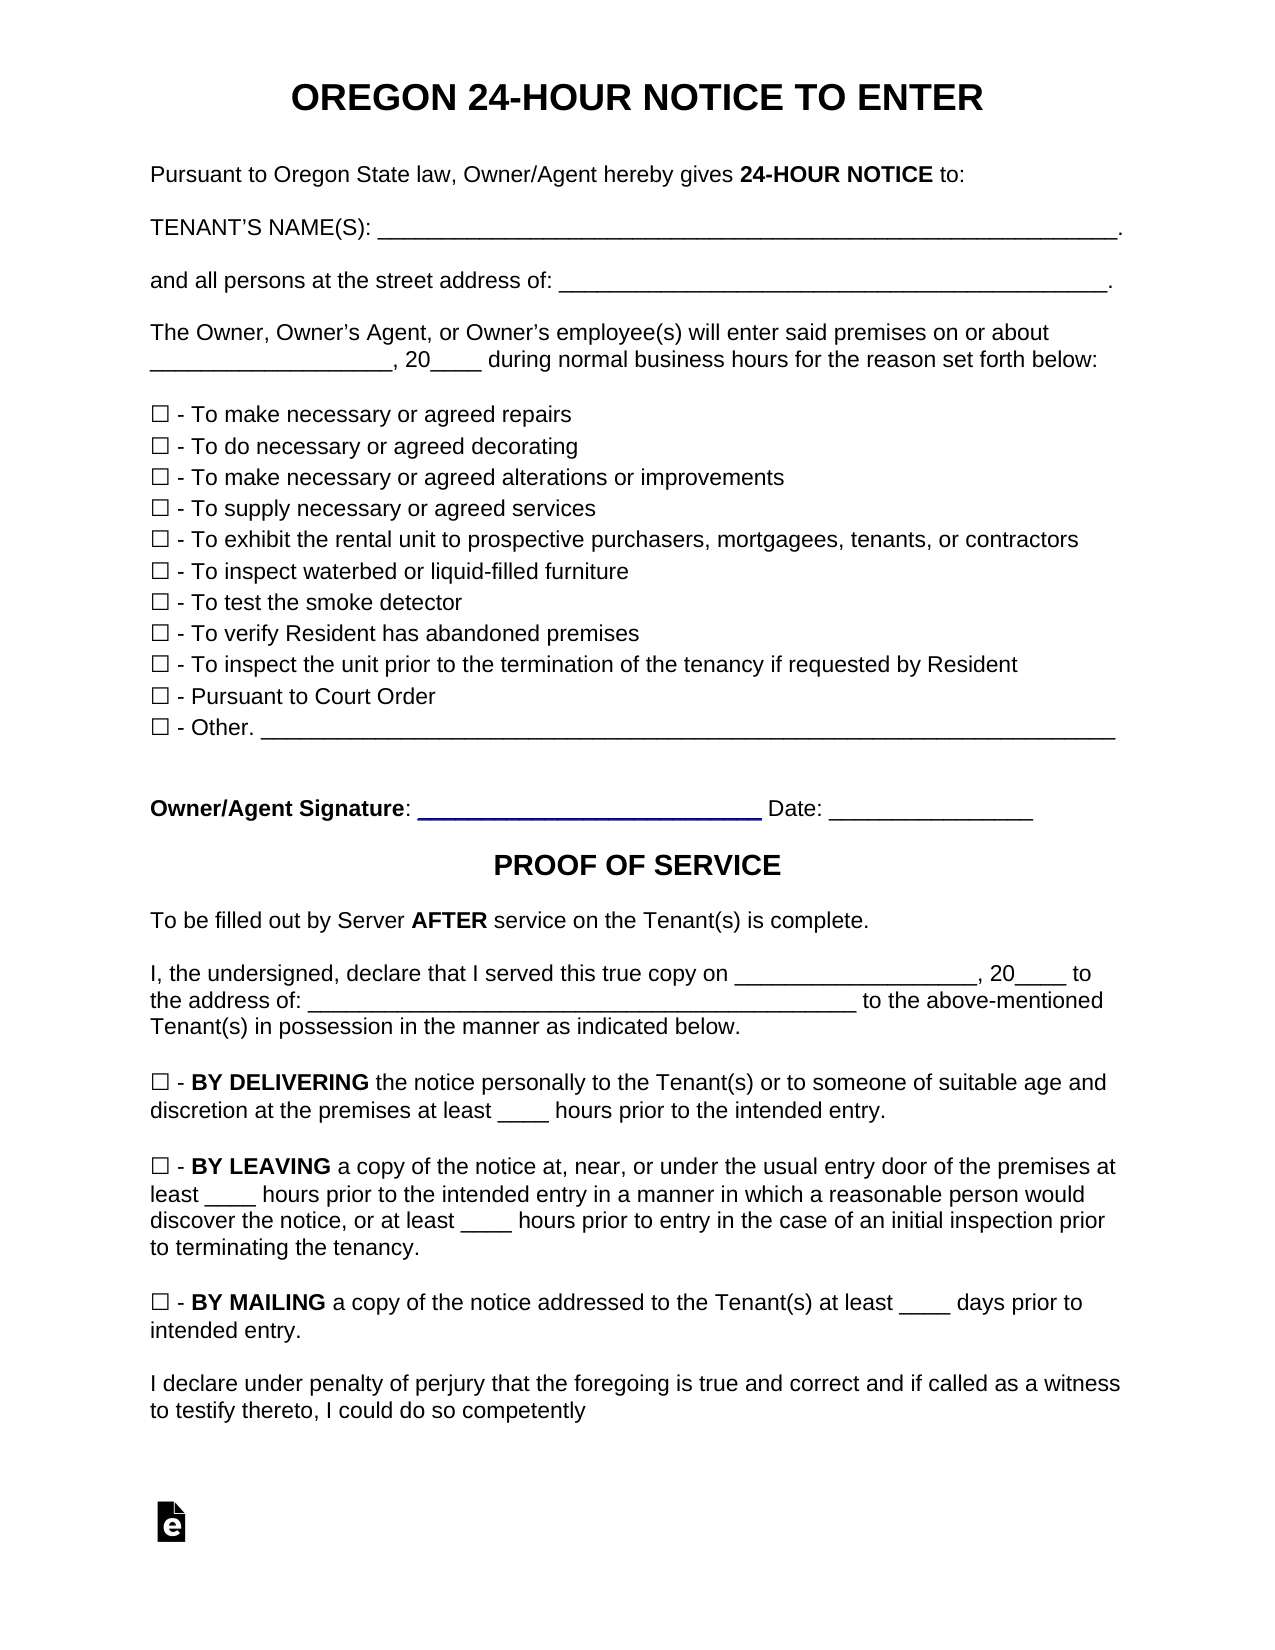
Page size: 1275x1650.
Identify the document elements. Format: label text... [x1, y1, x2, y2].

text Pursuant to Oregon State law, Owner/Agent hereby gives 24-HOUR NOTICE to: [150, 161, 1125, 188]
text ☐ - To verify Resident has abandoned premises [150, 617, 1125, 648]
text ☐ - To make necessary or agreed alterations or improvements [150, 461, 1125, 492]
text To be filled out by Server AFTER service on the Tenant(s) is complete. [150, 907, 1125, 934]
text OREGON 24-HOUR NOTICE TO ENTER [150, 75, 1125, 118]
text ☐ - Pursuant to Court Order [150, 680, 1125, 711]
text ☐ - To inspect the unit prior to the termination of the tenancy if requested by Resident [150, 648, 1125, 680]
text ☐ - To do necessary or agreed decorating [150, 430, 1125, 461]
text I declare under penalty of perjury that the foregoing is true and correct and if called as a witness to testify thereto, I could do so competently [150, 1370, 1125, 1423]
text PROOF OF SERVICE [150, 848, 1125, 881]
text ☐ - Other. ___________________________________________________________________ [150, 711, 1125, 742]
text I, the undersigned, declare that I served this true copy on ___________________, 20____ to the address of: ___________________________________________ to the above-mentioned Tenant(s) in possession in the manner as indicated below. [150, 960, 1125, 1039]
text Owner/Agent Signature: ___________________________ Date: ________________ [150, 795, 1125, 821]
text ☐ - To make necessary or agreed repairs [150, 398, 1125, 430]
text ☐ - BY DELIVERING the notice personally to the Tenant(s) or to someone of suitable age and discretion at the premises at least ____ hours prior to the intended entry. [150, 1066, 1125, 1123]
text and all persons at the street address of: ___________________________________________. [150, 267, 1125, 293]
text ☐ - BY LEAVING a copy of the notice at, near, or under the usual entry door of the premises at least ____ hours prior to the intended entry in a manner in which a reasonable person would discover the notice, or at least ____ hours prior to entry in the case of an initial inspection prior to terminating the tenancy. [150, 1149, 1125, 1260]
text TENANT’S NAME(S): __________________________________________________________. [150, 214, 1125, 240]
text ☐ - BY MAILING a copy of the notice addressed to the Tenant(s) at least ____ days prior to intended entry. [150, 1286, 1125, 1344]
text ☐ - To exhibit the rental unit to prospective purchasers, mortgagees, tenants, or contractors [150, 523, 1125, 555]
text ☐ - To inspect waterbed or liquid-filled furniture [150, 555, 1125, 586]
text ☐ - To supply necessary or agreed services [150, 492, 1125, 523]
text ☐ - To test the smoke detector [150, 586, 1125, 617]
text The Owner, Owner’s Agent, or Owner’s employee(s) will enter said premises on or about ___________________, 20____ during normal business hours for the reason set forth below: [150, 319, 1125, 372]
